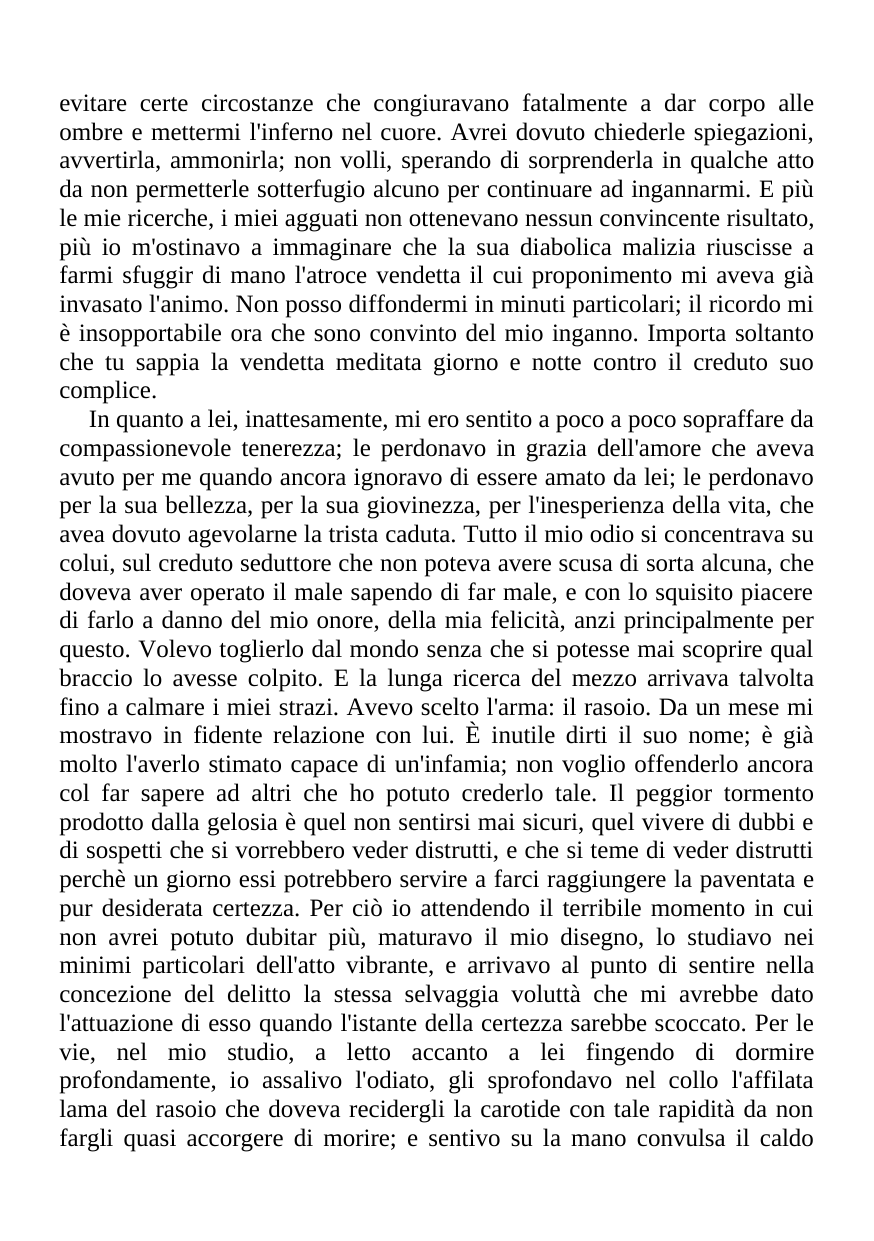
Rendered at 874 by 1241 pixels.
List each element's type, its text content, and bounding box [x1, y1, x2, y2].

text evitare certe circostanze che congiuravano fatalmente a dar corpo alle ombre e mettermi l'inferno nel cuore. Avrei dovuto chiederle spiegazioni, avvertirla, ammonirla; non volli, sperando di sorprenderla in qualche atto da non permetterle sotterfugio alcuno per continuare ad ingannarmi. E più le mie ricerche, i miei agguati non ottenevano nessun convincente risultato, più io m'ostinavo a immaginare che la sua diabolica malizia riuscisse a farmi sfuggir di mano l'atroce vendetta il cui proponimento mi aveva già invasato l'animo. Non posso diffondermi in minuti particolari; il ricordo mi è insopportabile ora che sono convinto del mio inganno. Importa soltanto che tu sappia la vendetta meditata giorno e notte contro il creduto suo complice. [59, 88, 815, 404]
text In quanto a lei, inattesamente, mi ero sentito a poco a poco sopraffare da compassionevole tenerezza; le perdonavo in grazia dell'amore che aveva avuto per me quando ancora ignoravo di essere amato da lei; le perdonavo per la sua bellezza, per la sua giovinezza, per l'inesperienza della vita, che avea dovuto agevolarne la trista caduta. Tutto il mio odio si concentrava su colui, sul creduto seduttore che non poteva avere scusa di sorta alcuna, che doveva aver operato il male sapendo di far male, e con lo squisito piacere di farlo a danno del mio onore, della mia felicità, anzi principalmente per questo. Volevo toglierlo dal mondo senza che si potesse mai scoprire qual braccio lo avesse colpito. E la lunga ricerca del mezzo arrivava talvolta fino a calmare i miei strazi. Avevo scelto l'arma: il rasoio. Da un mese mi mostravo in fidente relazione con lui. È inutile dirti il suo nome; è già molto l'averlo stimato capace di un'infamia; non voglio offenderlo ancora col far sapere ad altri che ho potuto crederlo tale. Il peggior tormento prodotto dalla gelosia è quel non sentirsi mai sicuri, quel vivere di dubbi e di sospetti che si vorrebbero veder distrutti, e che si teme di veder distrutti perchè un giorno essi potrebbero servire a farci raggiungere la paventata e pur desiderata certezza. Per ciò io attendendo il terribile momento in cui non avrei potuto dubitar più, maturavo il mio disegno, lo studiavo nei minimi particolari dell'atto vibrante, e arrivavo al punto di sentire nella concezione del delitto la stessa selvaggia voluttà che mi avrebbe dato l'attuazione di esso quando l'istante della certezza sarebbe scoccato. Per le vie, nel mio studio, a letto accanto a lei fingendo di dormire profondamente, io assalivo l'odiato, gli sprofondavo nel collo l'affilata lama del rasoio che doveva recidergli la carotide con tale rapidità da non fargli quasi accorgere di morire; e sentivo su la mano convulsa il caldo [59, 404, 815, 1152]
